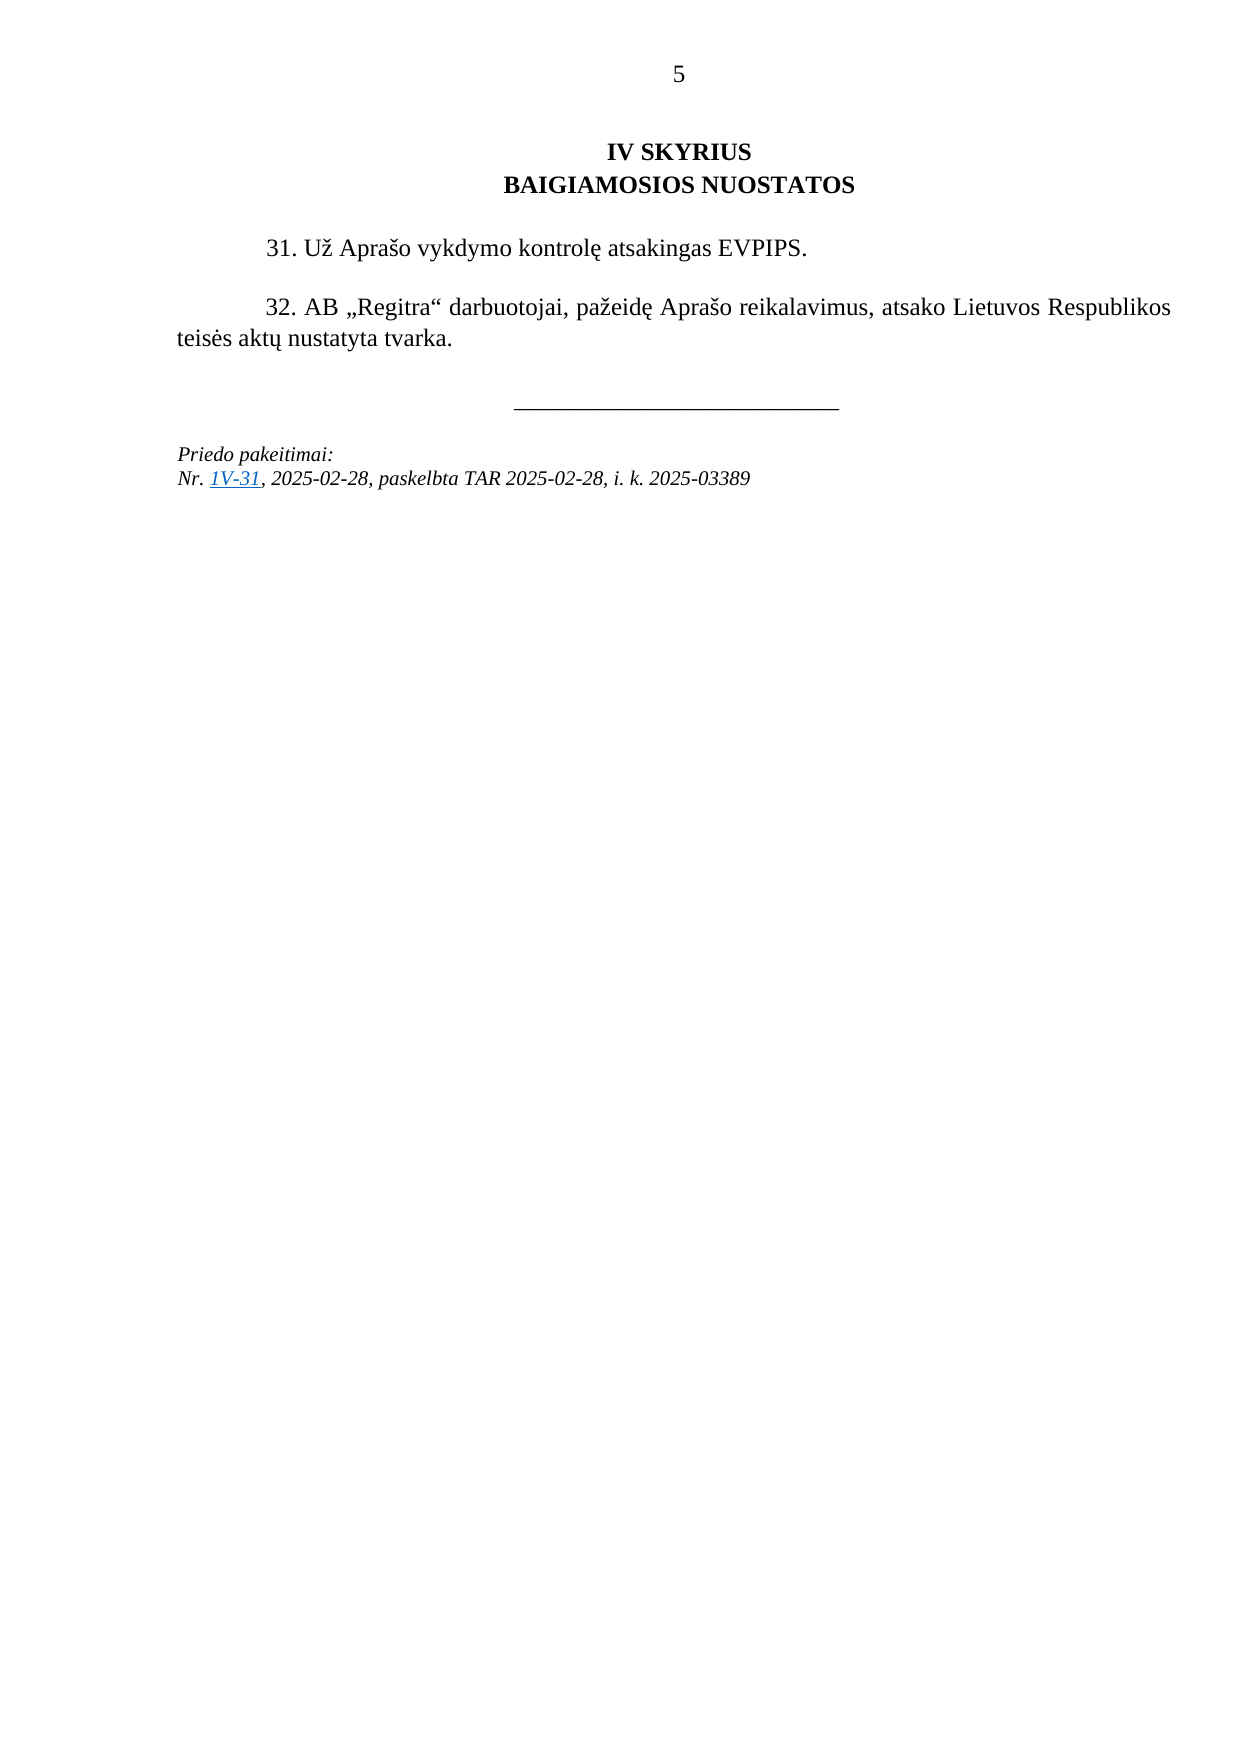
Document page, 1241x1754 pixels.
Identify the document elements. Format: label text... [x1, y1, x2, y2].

text IV SKYRIUS [177, 137, 1181, 166]
text Nr. 1V-31, 2025-02-28, paskelbta TAR 2025-02-28, i. k. 2025-03389 [177, 466, 1182, 490]
text Priedo pakeitimai: [177, 442, 1182, 466]
text __________________________ [177, 384, 1182, 413]
text 31. Už Aprašo vykdymo kontrolę atsakingas EVPIPS. [177, 233, 1172, 261]
text BAIGIAMOSIOS NUOSTATOS [177, 170, 1181, 198]
text 32. AB „Regitra“ darbuotojai, pažeidę Aprašo reikalavimus, atsako Lietuvos Respublikos teisės aktų nustatyta tvarka. [177, 292, 1172, 352]
